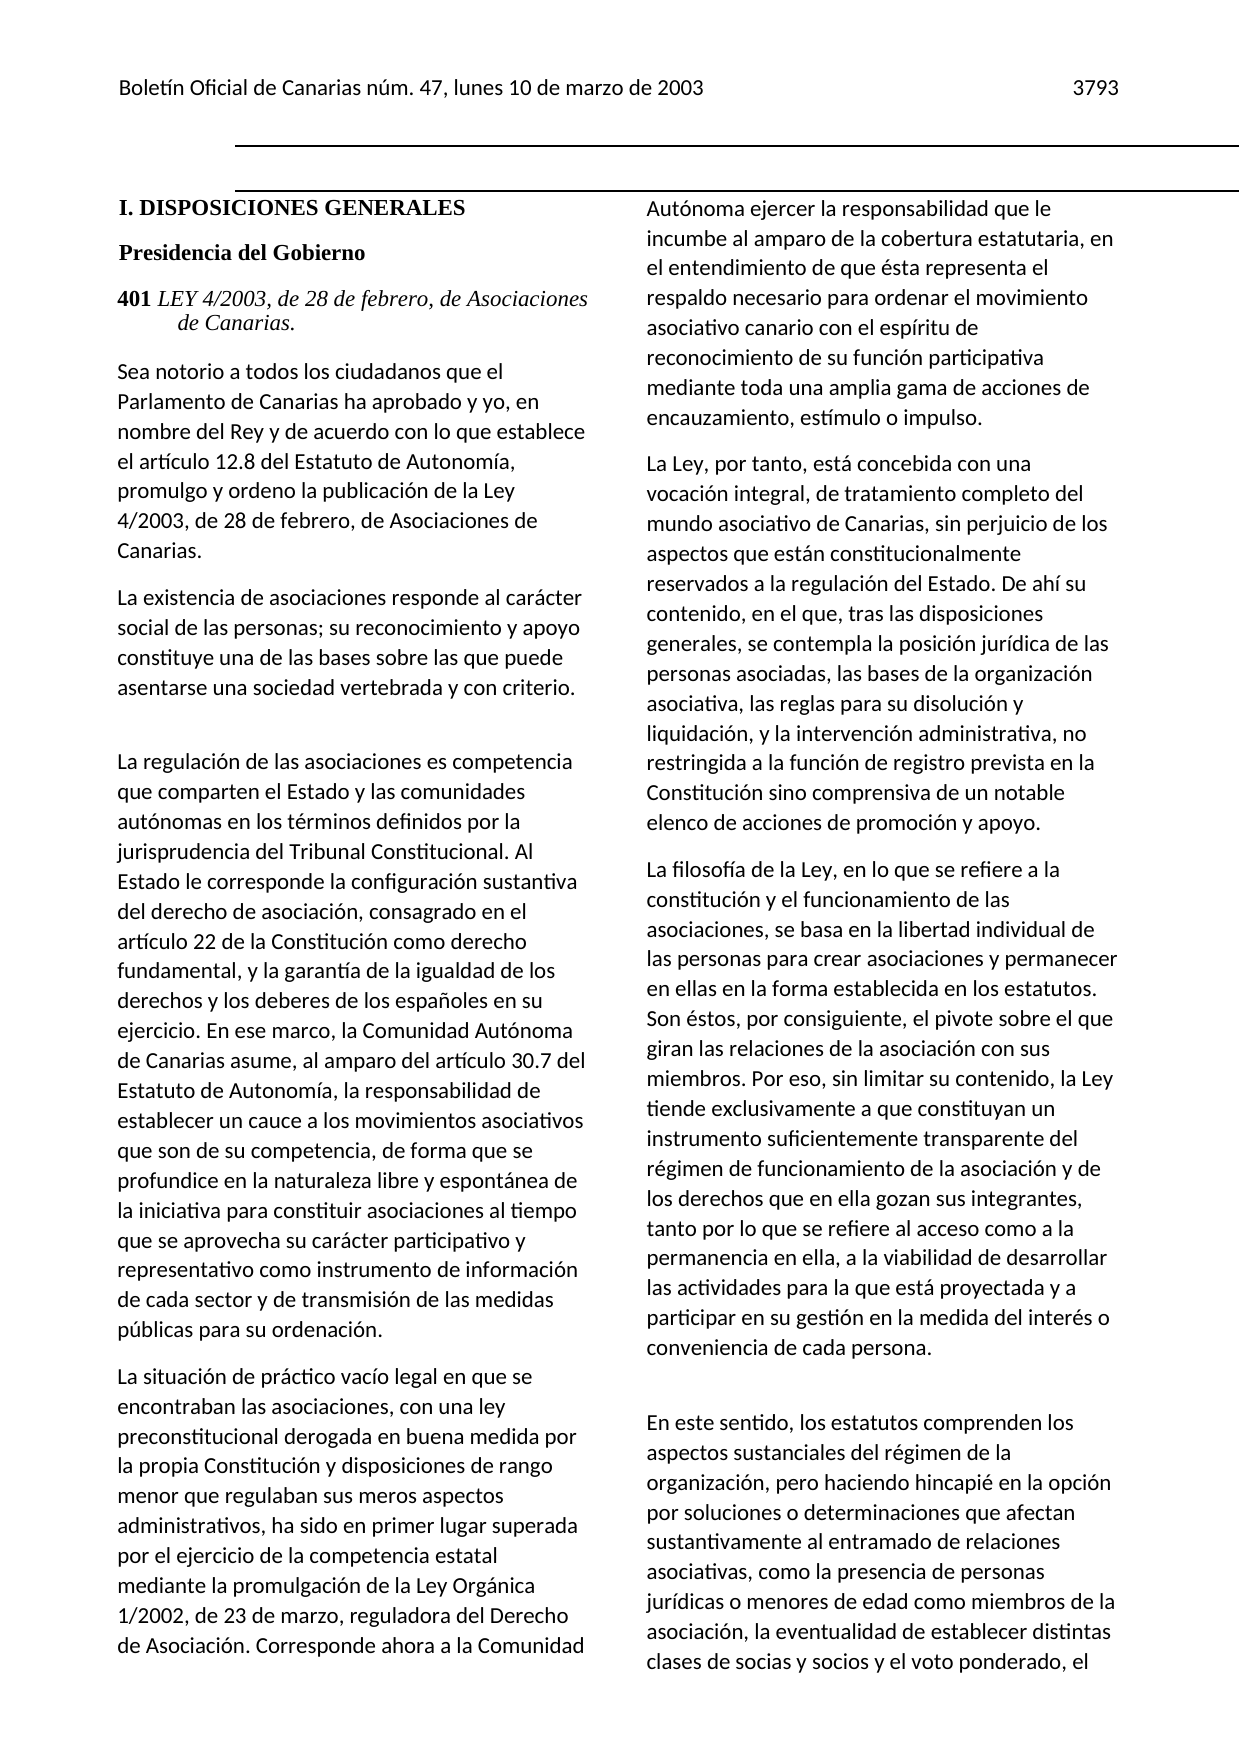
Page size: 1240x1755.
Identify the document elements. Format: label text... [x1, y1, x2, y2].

text La existencia de asociaciones responde al carácter social de las personas; su reconocimiento y apoyo constituye una de las bases sobre las que puede asentarse una sociedad vertebrada y con criterio. [117, 583, 589, 701]
text En este sentido, los estatutos comprenden los aspectos sustanciales del régimen de la organización, pero haciendo hincapié en la opción por soluciones o determinaciones que afectan sustantivamente al entramado de relaciones asociativas, como la presencia de personas jurídicas o menores de edad como miembros de la asociación, la eventualidad de establecer distintas clases de socias y socios y el voto ponderado, el [646, 1408, 1119, 1675]
text Presidencia del Gobierno [119, 239, 589, 266]
text Sea notorio a todos los ciudadanos que el Parlamento de Canarias ha aprobado y yo, en nombre del Rey y de acuerdo con lo que establece el artículo 12.8 del Estatuto de Autonomía, promulgo y ordeno la publicación de la Ley 4/2003, de 28 de febrero, de Asociaciones de Canarias. [117, 357, 589, 564]
text 401 LEY 4/2003, de 28 de febrero, de Asociaciones de Canarias. [117, 288, 591, 335]
text Autónoma ejercer la responsabilidad que le incumbe al amparo de la cobertura estatutaria, en el entendimiento de que ésta representa el respaldo necesario para ordenar el movimiento asociativo canario con el espíritu de reconocimiento de su función participativa mediante toda una amplia gama de acciones de encauzamiento, estímulo o impulso. [646, 194, 1119, 431]
text La situación de práctico vacío legal en que se encontraban las asociaciones, con una ley preconstitucional derogada en buena medida por la propia Constitución y disposiciones de rango menor que regulaban sus meros aspectos administrativos, ha sido en primer lugar superada por el ejercicio de la competencia estatal mediante la promulgación de la Ley Orgánica 1/2002, de 23 de marzo, reguladora del Derecho de Asociación. Corresponde ahora a la Comunidad [117, 1362, 589, 1659]
text La Ley, por tanto, está concebida con una vocación integral, de tratamiento completo del mundo asociativo de Canarias, sin perjuicio de los aspectos que están constitucionalmente reservados a la regulación del Estado. De ahí su contenido, en el que, tras las disposiciones generales, se contempla la posición jurídica de las personas asociadas, las bases de la organización asociativa, las reglas para su disolución y liquidación, y la intervención administrativa, no restringida a la función de registro prevista en la Constitución sino comprensiva de un notable elenco de acciones de promoción y apoyo. [646, 449, 1119, 836]
text La filosofía de la Ley, en lo que se refiere a la constitución y el funcionamiento de las asociaciones, se basa en la libertad individual de las personas para crear asociaciones y permanecer en ellas en la forma establecida en los estatutos. Son éstos, por consiguiente, el pivote sobre el que giran las relaciones de la asociación con sus miembros. Por eso, sin limitar su contenido, la Ley tiende exclusivamente a que constituyan un instrumento suficientemente transparente del régimen de funcionamiento de la asociación y de los derechos que en ella gozan sus integrantes, tanto por lo que se refiere al acceso como a la permanencia en ella, a la viabilidad de desarrollar las actividades para la que está proyectada y a participar en su gestión en la medida del interés o conveniencia de cada persona. [646, 855, 1119, 1361]
text I. DISPOSICIONES GENERALES [119, 194, 589, 220]
text La regulación de las asociaciones es competencia que comparten el Estado y las comunidades autónomas en los términos definidos por la jurisprudencia del Tribunal Constitucional. Al Estado le corresponde la configuración sustantiva del derecho de asociación, consagrado en el artículo 22 de la Constitución como derecho fundamental, y la garantía de la igualdad de los derechos y los deberes de los españoles en su ejercicio. En ese marco, la Comunidad Autónoma de Canarias asume, al amparo del artículo 30.7 del Estatuto de Autonomía, la responsabilidad de establecer un cauce a los movimientos asociativos que son de su competencia, de forma que se profundice en la naturaleza libre y espontánea de la iniciativa para constituir asociaciones al tiempo que se aprovecha su carácter participativo y representativo como instrumento de información de cada sector y de transmisión de las medidas públicas para su ordenación. [117, 747, 589, 1343]
